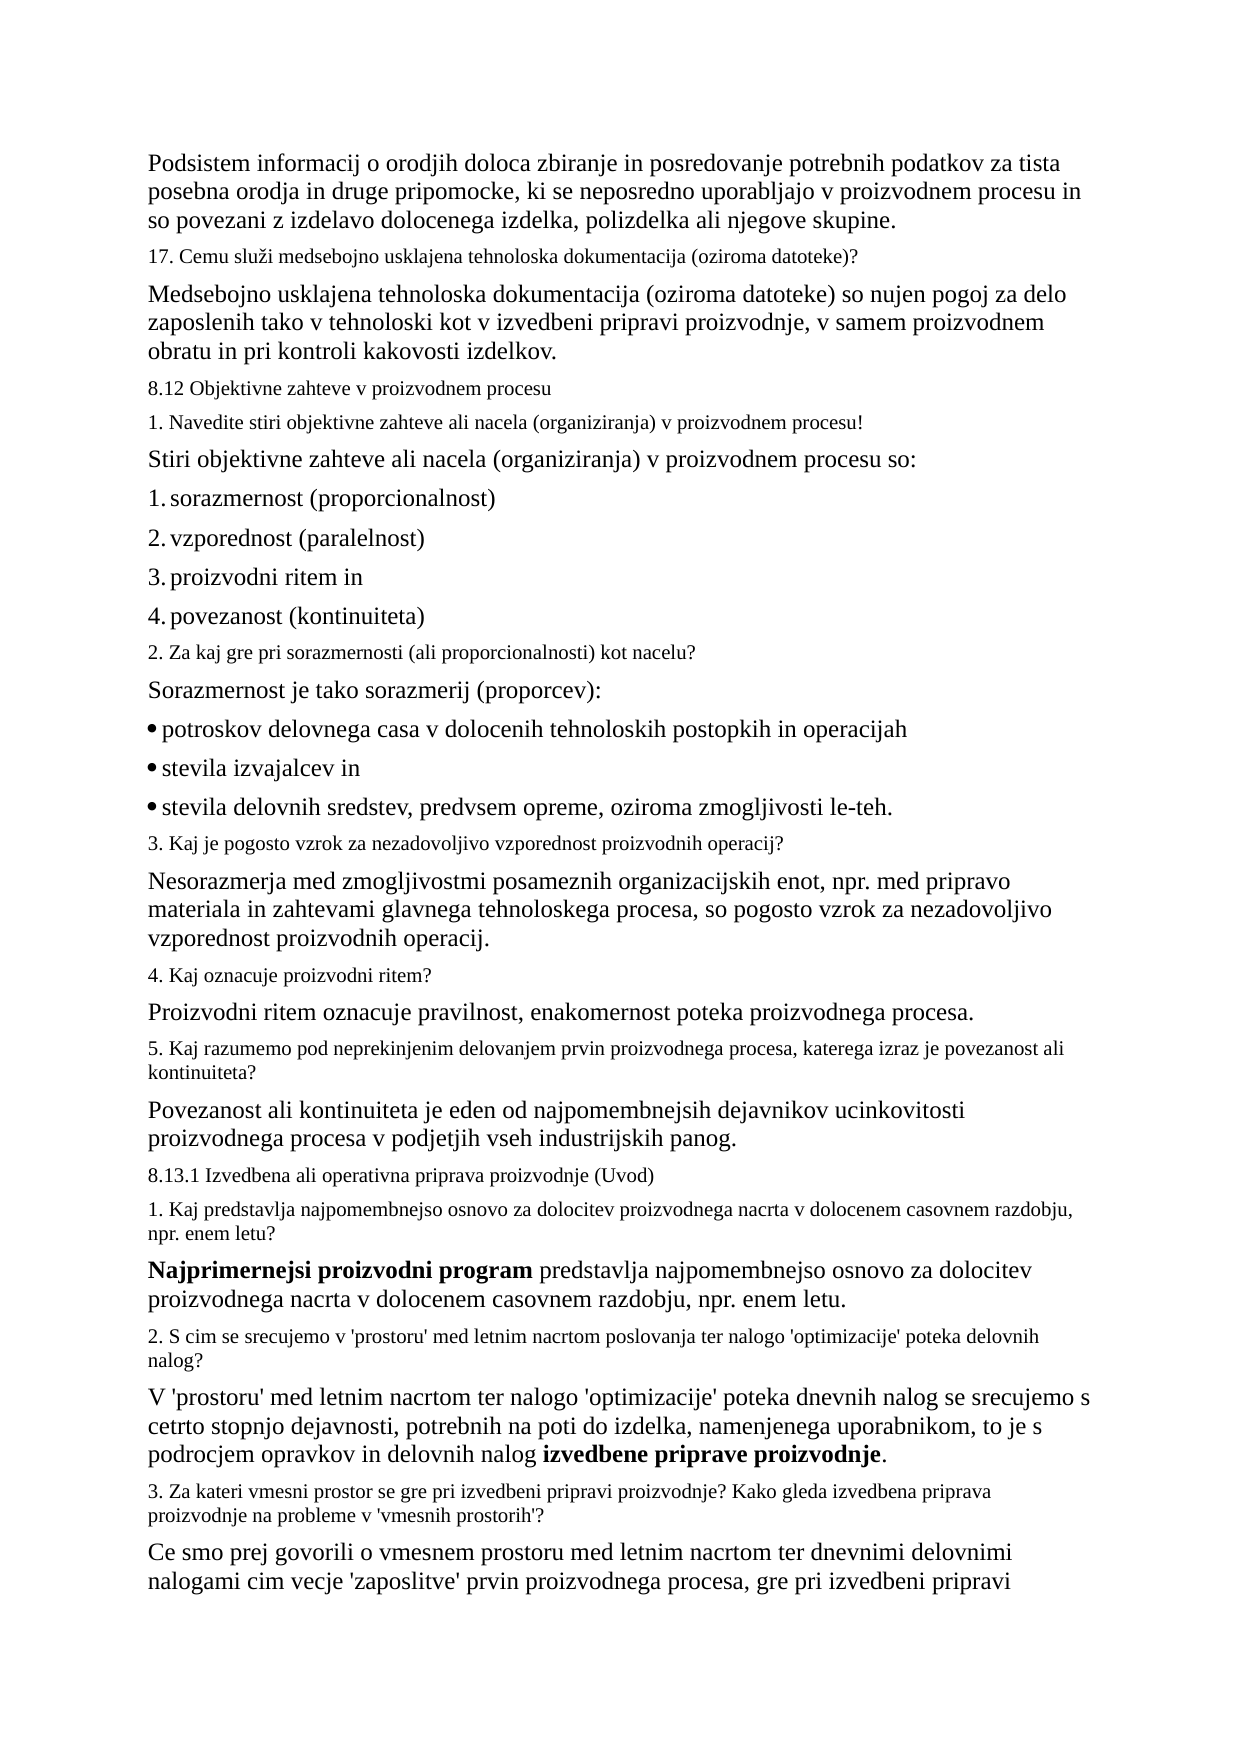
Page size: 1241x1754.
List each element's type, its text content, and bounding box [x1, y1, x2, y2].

text 3. proizvodni ritem in [148, 562, 1093, 591]
text 4. Kaj oznacuje proizvodni ritem? [148, 962, 1093, 987]
text Nesorazmerja med zmogljivostmi posameznih organizacijskih enot, npr. med pripravo materiala in zahtevami glavnega tehnoloskega procesa, so pogosto vzrok za nezadovoljivo vzporednost proizvodnih operacij. [148, 866, 1093, 952]
text  stevila izvajalcev in [148, 753, 1093, 782]
text Povezanost ali kontinuiteta je eden od najpomembnejsih dejavnikov ucinkovitosti proizvodnega procesa v podjetjih vseh industrijskih panog. [148, 1095, 1093, 1152]
text  potroskov delovnega casa v dolocenih tehnoloskih postopkih in operacijah [148, 714, 1093, 743]
text 2. S cim se srecujemo v 'prostoru' med letnim nacrtom poslovanja ter nalogo 'optimizacije' poteka delovnih nalog? [148, 1323, 1093, 1372]
text 17. Cemu služi medsebojno usklajena tehnoloska dokumentacija (oziroma datoteke)? [148, 244, 1093, 268]
text Proizvodni ritem oznacuje pravilnost, enakomernost poteka proizvodnega procesa. [148, 997, 1093, 1026]
text Ce smo prej govorili o vmesnem prostoru med letnim nacrtom ter dnevnimi delovnimi nalogami cim vecje 'zaposlitve' prvin proizvodnega procesa, gre pri izvedbeni pripravi [148, 1537, 1093, 1595]
text 3. Za kateri vmesni prostor se gre pri izvedbeni pripravi proizvodnje? Kako gleda izvedbena priprava proizvodnje na probleme v 'vmesnih prostorih'? [148, 1479, 1093, 1527]
text Stiri objektivne zahteve ali nacela (organiziranja) v proizvodnem procesu so: [148, 444, 1093, 473]
text 4. povezanost (kontinuiteta) [148, 601, 1093, 630]
text Medsebojno usklajena tehnoloska dokumentacija (oziroma datoteke) so nujen pogoj za delo zaposlenih tako v tehnoloski kot v izvedbeni pripravi proizvodnje, v samem proizvodnem obratu in pri kontroli kakovosti izdelkov. [148, 279, 1093, 365]
text  stevila delovnih sredstev, predvsem opreme, oziroma zmogljivosti le-teh. [148, 792, 1093, 821]
text Sorazmernost je tako sorazmerij (proporcev): [148, 675, 1093, 703]
subtitle 8.12 Objektivne zahteve v proizvodnem procesu [148, 375, 1093, 399]
text 2. Za kaj gre pri sorazmernosti (ali proporcionalnosti) kot nacelu? [148, 640, 1093, 664]
text Najprimernejsi proizvodni program predstavlja najpomembnejso osnovo za dolocitev proizvodnega nacrta v dolocenem casovnem razdobju, npr. enem letu. [148, 1256, 1093, 1313]
text 3. Kaj je pogosto vzrok za nezadovoljivo vzporednost proizvodnih operacij? [148, 831, 1093, 855]
text 5. Kaj razumemo pod neprekinjenim delovanjem prvin proizvodnega procesa, katerega izraz je povezanost ali kontinuiteta? [148, 1036, 1093, 1084]
text 1. sorazmernost (proporcionalnost) [148, 483, 1093, 512]
text Podsistem informacij o orodjih doloca zbiranje in posredovanje potrebnih podatkov za tista posebna orodja in druge pripomocke, ki se neposredno uporabljajo v proizvodnem procesu in so povezani z izdelavo dolocenega izdelka, polizdelka ali njegove skupine. [148, 148, 1093, 234]
text 2. vzporednost (paralelnost) [148, 523, 1093, 551]
text 8.13.1 Izvedbena ali operativna priprava proizvodnje (Uvod) [148, 1163, 1093, 1187]
text 1. Navedite stiri objektivne zahteve ali nacela (organiziranja) v proizvodnem procesu! [148, 410, 1093, 434]
text V 'prostoru' med letnim nacrtom ter nalogo 'optimizacije' poteka dnevnih nalog se srecujemo s cetrto stopnjo dejavnosti, potrebnih na poti do izdelka, namenjenega uporabnikom, to je s podrocjem opravkov in delovnih nalog izvedbene priprave proizvodnje. [148, 1382, 1093, 1468]
text 1. Kaj predstavlja najpomembnejso osnovo za dolocitev proizvodnega nacrta v dolocenem casovnem razdobju, npr. enem letu? [148, 1197, 1093, 1245]
